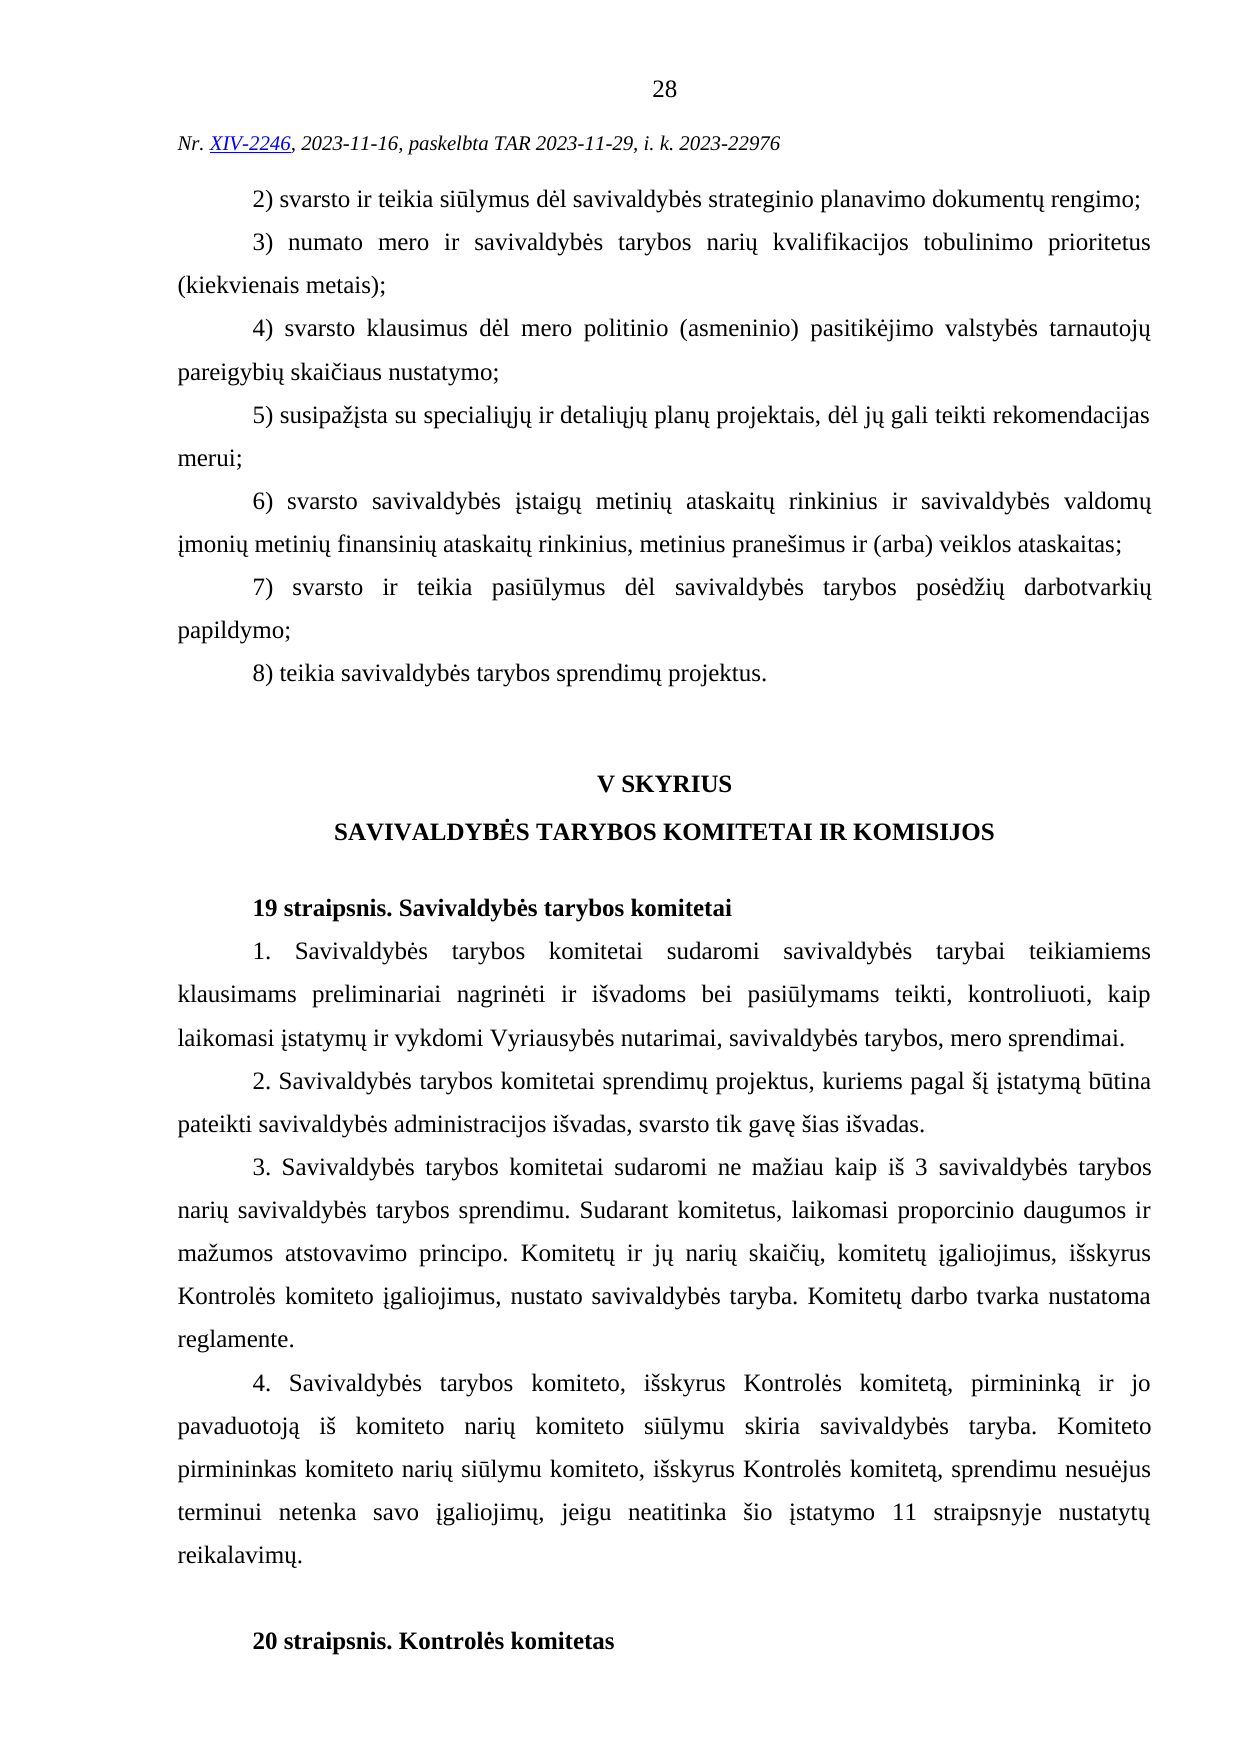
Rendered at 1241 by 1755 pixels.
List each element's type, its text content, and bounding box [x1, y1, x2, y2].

text 4) svarsto klausimus dėl mero politinio (asmeninio) pasitikėjimo valstybės tarnautojų pareigybių skaičiaus nustatymo; [177, 313, 1152, 385]
text 6) svarsto savivaldybės įstaigų metinių ataskaitų rinkinius ir savivaldybės valdomų įmonių metinių finansinių ataskaitų rinkinius, metinius pranešimus ir (arba) veiklos ataskaitas; [177, 486, 1152, 558]
text 7) svarsto ir teikia pasiūlymus dėl savivaldybės tarybos posėdžių darbotvarkių papildymo; [177, 572, 1152, 644]
text SAVIVALDYBĖS TARYBOS KOMITETAI IR KOMISIJOS [177, 797, 1152, 845]
text 8) teikia savivaldybės tarybos sprendimų projektus. [177, 658, 1152, 687]
text 4. Savivaldybės tarybos komiteto, išskyrus Kontrolės komitetą, pirmininką ir jo pavaduotoją iš komiteto narių komiteto siūlymu skiria savivaldybės taryba. Komiteto pirmininkas komiteto narių siūlymu komiteto, išskyrus Kontrolės komitetą, sprendimu nesuėjus terminui netenka savo įgaliojimų, jeigu neatitinka šio įstatymo 11 straipsnyje nustatytų reikalavimų. [177, 1368, 1152, 1569]
text 1. Savivaldybės tarybos komitetai sudaromi savivaldybės tarybai teikiamiems klausimams preliminariai nagrinėti ir išvadoms bei pasiūlymams teikti, kontroliuoti, kaip laikomasi įstatymų ir vykdomi Vyriausybės nutarimai, savivaldybės tarybos, mero sprendimai. [177, 936, 1152, 1051]
text 19 straipsnis. Savivaldybės tarybos komitetai [177, 893, 1152, 922]
text 2) svarsto ir teikia siūlymus dėl savivaldybės strateginio planavimo dokumentų rengimo; [177, 184, 1152, 213]
text 3) numato mero ir savivaldybės tarybos narių kvalifikacijos tobulinimo prioritetus (kiekvienais metais); [177, 227, 1152, 299]
text 3. Savivaldybės tarybos komitetai sudaromi ne mažiau kaip iš 3 savivaldybės tarybos narių savivaldybės tarybos sprendimu. Sudarant komitetus, laikomasi proporcinio daugumos ir mažumos atstovavimo principo. Komitetų ir jų narių skaičių, komitetų įgaliojimus, išskyrus Kontrolės komiteto įgaliojimus, nustato savivaldybės taryba. Komitetų darbo tvarka nustatoma reglamente. [177, 1152, 1152, 1353]
text 5) susipažįsta su specialiųjų ir detaliųjų planų projektais, dėl jų gali teikti rekomendacijas merui; [177, 400, 1152, 472]
text 20 straipsnis. Kontrolės komitetas [177, 1626, 1152, 1655]
text V SKYRIUS [177, 749, 1152, 797]
text Nr. XIV-2246, 2023-11-16, paskelbta TAR 2023-11-29, i. k. 2023-22976 [177, 131, 1152, 155]
text 2. Savivaldybės tarybos komitetai sprendimų projektus, kuriems pagal šį įstatymą būtina pateikti savivaldybės administracijos išvadas, svarsto tik gavę šias išvadas. [177, 1066, 1152, 1138]
